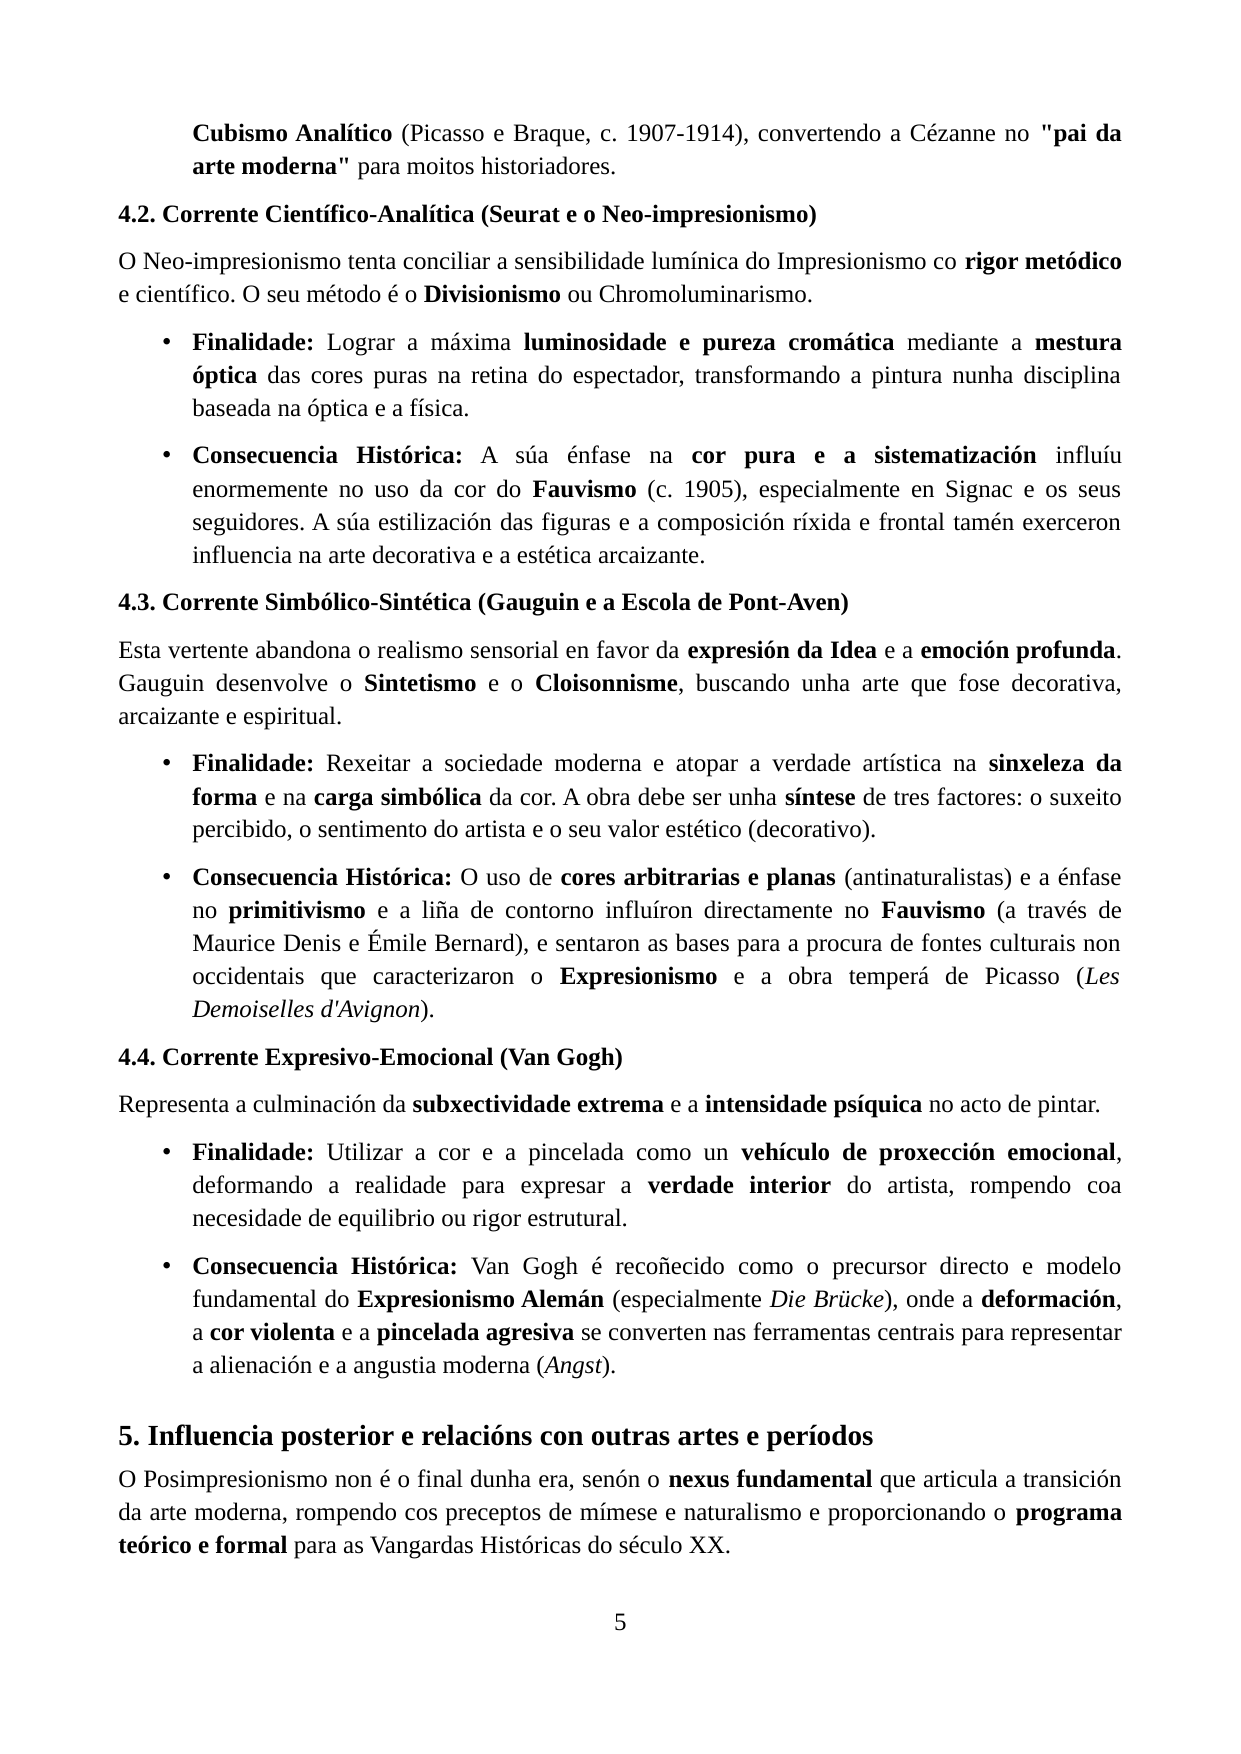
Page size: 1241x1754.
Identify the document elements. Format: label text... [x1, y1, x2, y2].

text Esta vertente abandona o realismo sensorial en favor da expresión da Idea e a emoción profunda. Gauguin desenvolve o Sintetismo e o Cloisonnisme, buscando unha arte que fose decorativa, arcaizante e espiritual. [118, 635, 1122, 730]
text O Neo-impresionismo tenta conciliar a sensibilidade lumínica do Impresionismo co rigor metódico e científico. O seu método é o Divisionismo ou Chromoluminarismo. [118, 246, 1122, 308]
subtitle 4.4. Corrente Expresivo-Emocional (Van Gogh) [118, 1042, 1122, 1071]
list Consecuencia Histórica: A súa énfase na cor pura e a sistematización influíu enormemente no uso da cor do Fauvismo (c. 1905), especialmente en Signac e os seus seguidores. A súa estilización das figuras e a composición ríxida e frontal tamén exerceron influencia na arte decorativa e a estética arcaizante. [162, 441, 1122, 568]
list Cubismo Analítico (Picasso e Braque, c. 1907-1914), convertendo a Cézanne no "pai da arte moderna" para moitos historiadores. [162, 118, 1122, 180]
subtitle 4.2. Corrente Científico-Analítica (Seurat e o Neo-impresionismo) [118, 199, 1122, 227]
text Representa a culminación da subxectividade extrema e a intensidade psíquica no acto de pintar. [118, 1089, 1122, 1118]
list Finalidade: Utilizar a cor e a pincelada como un vehículo de proxección emocional, deformando a realidade para expresar a verdade interior do artista, rompendo coa necesidade de equilibrio ou rigor estrutural. [162, 1137, 1122, 1232]
list Consecuencia Histórica: O uso de cores arbitrarias e planas (antinaturalistas) e a énfase no primitivismo e a liña de contorno influíron directamente no Fauvismo (a través de Maurice Denis e Émile Bernard), e sentaron as bases para a procura de fontes culturais non occidentais que caracterizaron o Expresionismo e a obra temperá de Picasso (Les Demoiselles d'Avignon). [162, 862, 1122, 1023]
text O Posimpresionismo non é o final dunha era, senón o nexus fundamental que articula a transición da arte moderna, rompendo cos preceptos de mímese e naturalismo e proporcionando o programa teórico e formal para as Vangardas Históricas do século XX. [118, 1464, 1122, 1559]
subtitle 4.3. Corrente Simbólico-Sintética (Gauguin e a Escola de Pont-Aven) [118, 587, 1122, 616]
list Finalidade: Lograr a máxima luminosidade e pureza cromática mediante a mestura óptica das cores puras na retina do espectador, transformando a pintura nunha disciplina baseada na óptica e a física. [162, 327, 1122, 422]
list Consecuencia Histórica: Van Gogh é recoñecido como o precursor directo e modelo fundamental do Expresionismo Alemán (especialmente Die Brücke), onde a deformación, a cor violenta e a pincelada agresiva se converten nas ferramentas centrais para representar a alienación e a angustia moderna (Angst). [162, 1251, 1122, 1378]
subtitle 5. Influencia posterior e relacións con outras artes e períodos [118, 1418, 1122, 1452]
list Finalidade: Rexeitar a sociedade moderna e atopar a verdade artística na sinxeleza da forma e na carga simbólica da cor. A obra debe ser unha síntese de tres factores: o suxeito percibido, o sentimento do artista e o seu valor estético (decorativo). [162, 748, 1122, 843]
